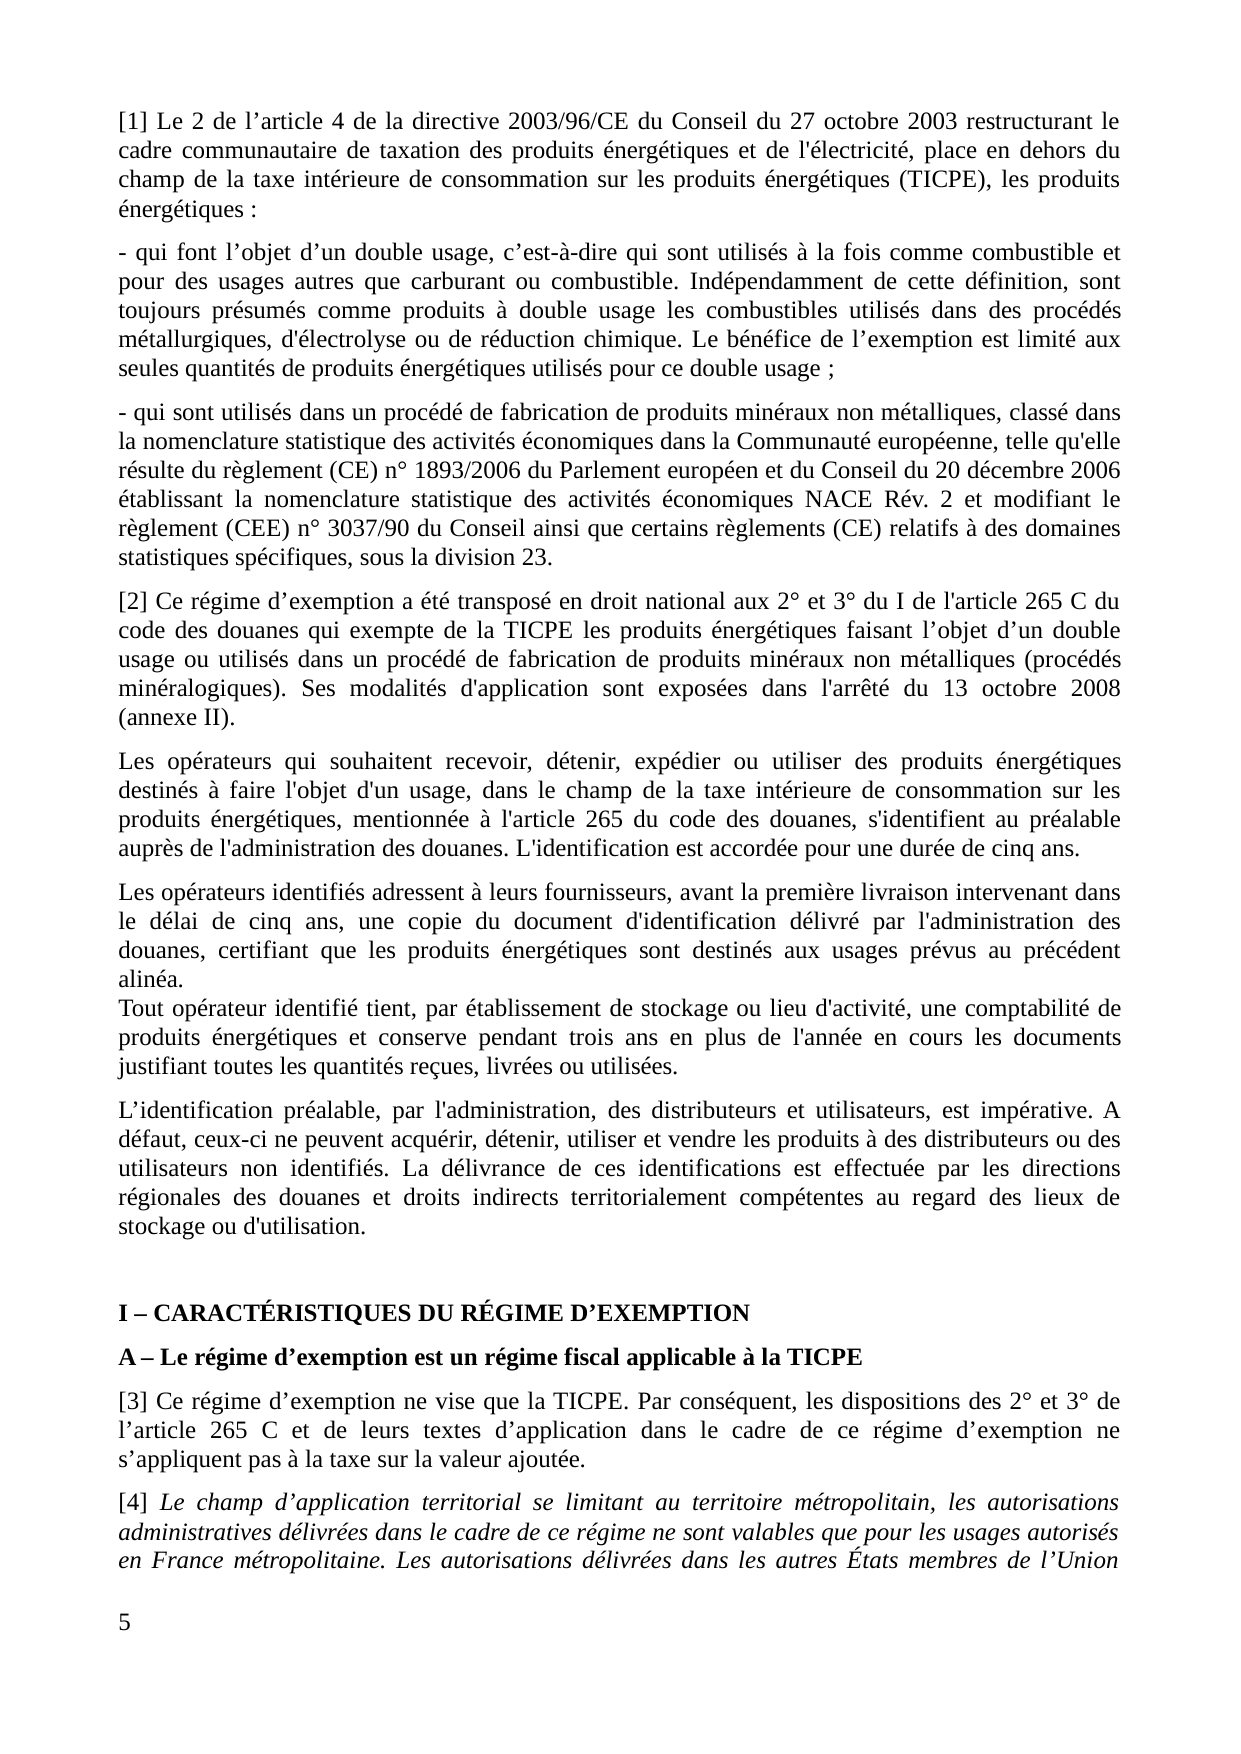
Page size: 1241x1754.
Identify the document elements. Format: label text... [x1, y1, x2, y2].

text [2] Ce régime d’exemption a été transposé en droit national aux 2° et 3° du I de l'article 265 C du code des douanes qui exempte de la TICPE les produits énergétiques faisant l’objet d’un double usage ou utilisés dans un procédé de fabrication de produits minéraux non métalliques (procédés minéralogiques). Ses modalités d'application sont exposées dans l'arrêté du 13 octobre 2008 (annexe II). [13, 586, 1122, 731]
text [1] Le 2 de l’article 4 de la directive 2003/96/CE du Conseil du 27 octobre 2003 restructurant le cadre communautaire de taxation des produits énergétiques et de l'électricité, place en dehors du champ de la taxe intérieure de consommation sur les produits énergétiques (TICPE), les produits énergétiques : [13, 106, 1122, 222]
text Les opérateurs identifiés adressent à leurs fournisseurs, avant la première livraison intervenant dans le délai de cinq ans, une copie du document d'identification délivré par l'administration des douanes, certifiant que les produits énergétiques sont destinés aux usages prévus au précédent alinéa. Tout opérateur identifié tient, par établissement de stockage ou lieu d'activité, une comptabilité de produits énergétiques et conserve pendant trois ans en plus de l'année en cours les documents justifiant toutes les quantités reçues, livrées ou utilisées. [13, 877, 1122, 1080]
text Les opérateurs qui souhaitent recevoir, détenir, expédier ou utiliser des produits énergétiques destinés à faire l'objet d'un usage, dans le champ de la taxe intérieure de consommation sur les produits énergétiques, mentionnée à l'article 265 du code des douanes, s'identifient au préalable auprès de l'administration des douanes. L'identification est accordée pour une durée de cinq ans. [13, 746, 1122, 862]
text - qui font l’objet d’un double usage, c’est-à-dire qui sont utilisés à la fois comme combustible et pour des usages autres que carburant ou combustible. Indépendamment de cette définition, sont toujours présumés comme produits à double usage les combustibles utilisés dans des procédés métallurgiques, d'électrolyse ou de réduction chimique. Le bénéfice de l’exemption est limité aux seules quantités de produits énergétiques utilisés pour ce double usage ; [118, 237, 1122, 382]
text - qui sont utilisés dans un procédé de fabrication de produits minéraux non métalliques, classé dans la nomenclature statistique des activités économiques dans la Communauté européenne, telle qu'elle résulte du règlement (CE) n° 1893/2006 du Parlement européen et du Conseil du 20 décembre 2006 établissant la nomenclature statistique des activités économiques NACE Rév. 2 et modifiant le règlement (CEE) n° 3037/90 du Conseil ainsi que certains règlements (CE) relatifs à des domaines statistiques spécifiques, sous la division 23. [118, 397, 1122, 571]
text [3] Ce régime d’exemption ne vise que la TICPE. Par conséquent, les dispositions des 2° et 3° de l’article 265 C et de leurs textes d’application dans le cadre de ce régime d’exemption ne s’appliquent pas à la taxe sur la valeur ajoutée. [15, 1386, 1122, 1473]
